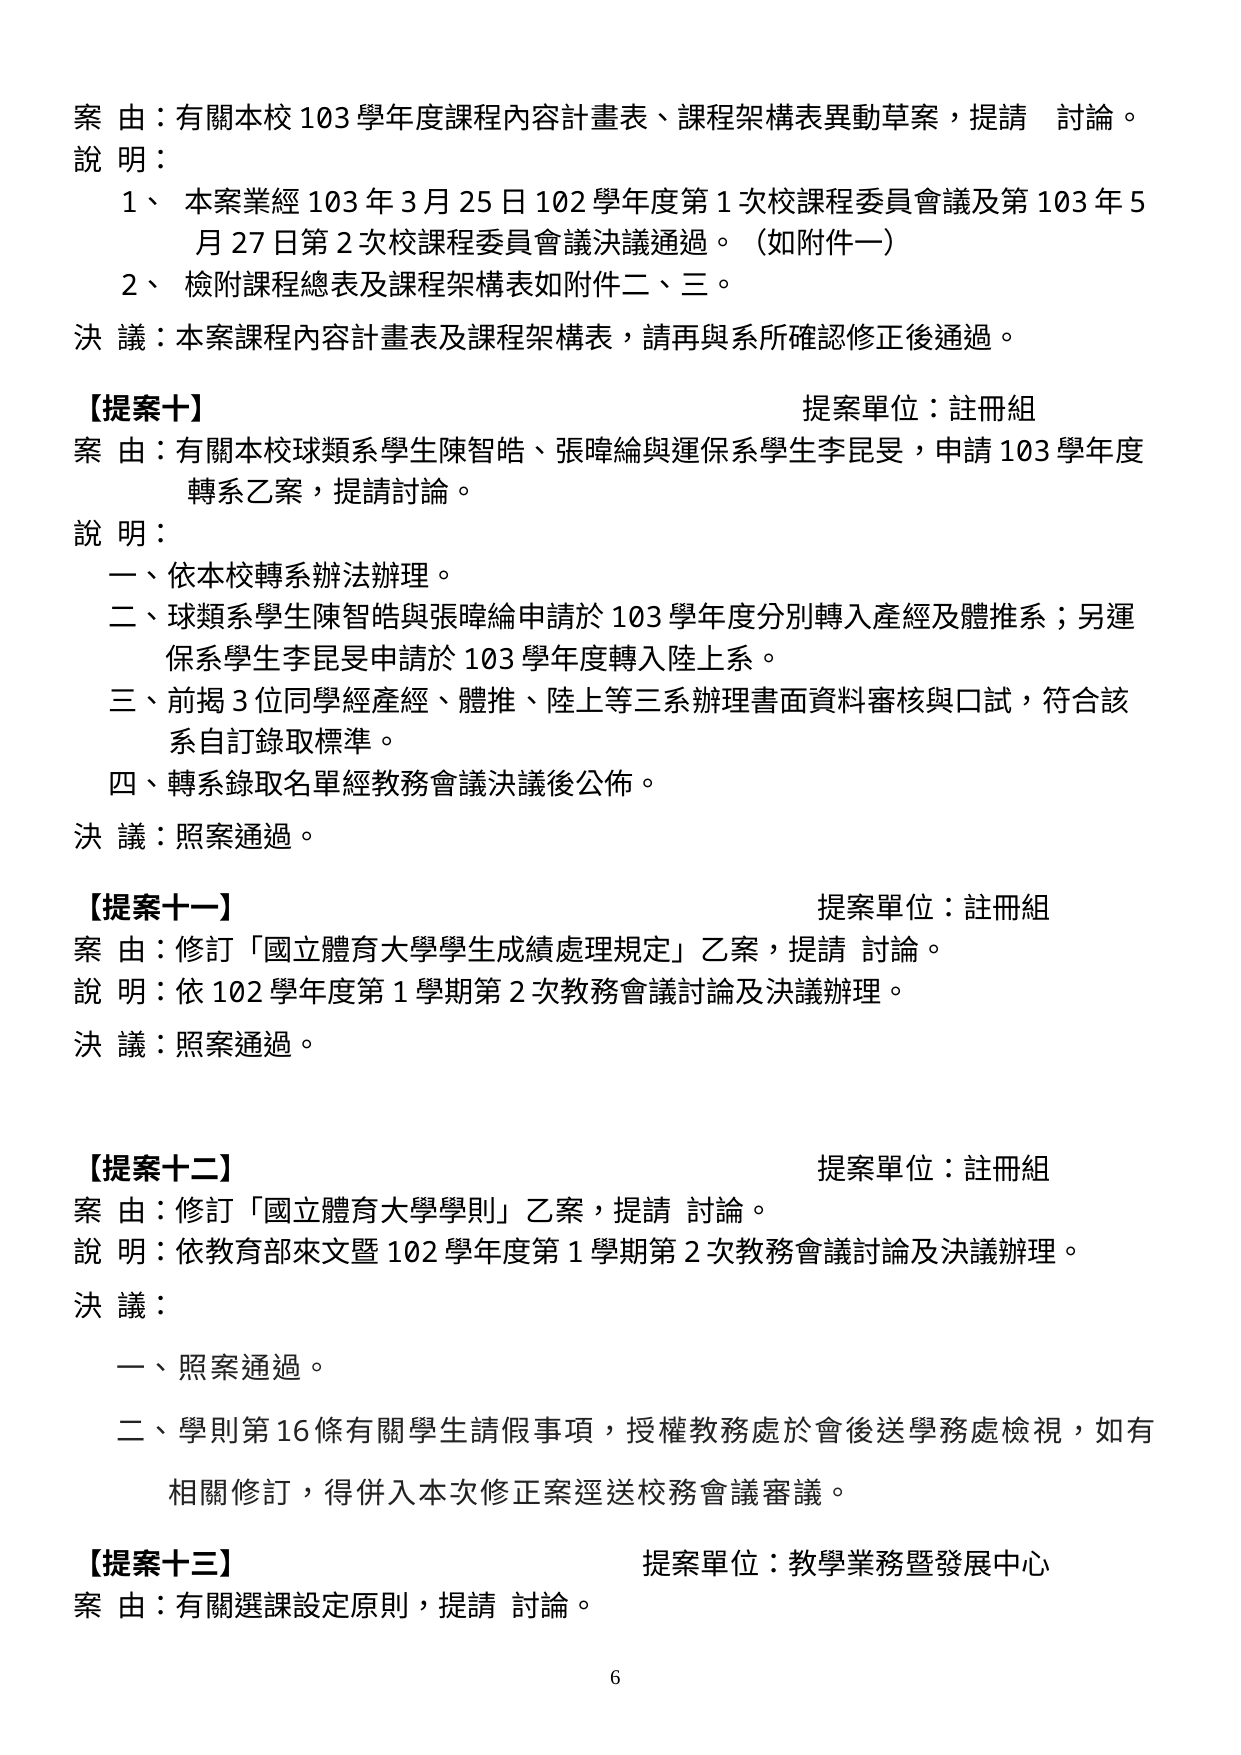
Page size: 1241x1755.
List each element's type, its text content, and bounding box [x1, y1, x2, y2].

text 決 議：本案課程內容計畫表及課程架構表，請再與系所確認修正後通過。 [73, 315, 1157, 357]
text 決 議：照案通過。 [73, 1022, 1157, 1064]
text 說 明：依教育部來文暨102學年度第1學期第2次教務會議討論及決議辦理。 [73, 1229, 1157, 1271]
text 決 議：照案通過。 [73, 814, 1157, 856]
text 【提案十】 提案單位：註冊組 [73, 386, 1157, 428]
text 案 由：修訂「國立體育大學學則」乙案，提請 討論。 [73, 1188, 1157, 1229]
text 三、前揭3位同學經產經、體推、陸上等三系辦理書面資料審核與口試，符合該系自訂錄取標準。 [73, 678, 1157, 761]
text 一、依本校轉系辦法辦理。 [73, 553, 1157, 594]
text 二、學則第16條有關學生請假事項，授權教務處於會後送學務處檢視，如有相關修訂，得併入本次修正案逕送校務會議審議。 [73, 1387, 1157, 1512]
text 案 由：有關本校球類系學生陳智皓、張暐綸與運保系學生李昆旻，申請103學年度轉系乙案，提請討論。 [73, 428, 1157, 511]
text 說 明： [73, 137, 1157, 179]
text 四、轉系錄取名單經教務會議決議後公佈。 [73, 761, 1157, 803]
text 案 由：修訂「國立體育大學學生成績處理規定」乙案，提請 討論。 [73, 927, 1157, 969]
text 二、球類系學生陳智皓與張暐綸申請於103學年度分別轉入產經及體推系；另運保系學生李昆旻申請於103學年度轉入陸上系。 [73, 594, 1157, 678]
text 一、照案通過。 [73, 1324, 1157, 1387]
list 本案業經103年3月25日102學年度第1次校課程委員會議及第103年5月27日第2次校課程委員會議決議通過。（如附件一） [120, 179, 1157, 262]
text 【提案十三】 提案單位：教學業務暨發展中心 [73, 1541, 1157, 1583]
text 說 明：依102學年度第1學期第2次教務會議討論及決議辦理。 [73, 969, 1157, 1010]
list 檢附課程總表及課程架構表如附件二、三。 [120, 262, 1157, 304]
text 決 議： [73, 1283, 1157, 1324]
text 【提案十二】 提案單位：註冊組 [73, 1146, 1157, 1188]
text 【提案十一】 提案單位：註冊組 [73, 885, 1157, 927]
text 案 由：有關本校103學年度課程內容計畫表、課程架構表異動草案，提請 討論。 [73, 95, 1157, 137]
text 說 明： [73, 511, 1157, 553]
text 案 由：有關選課設定原則，提請 討論。 [73, 1583, 1157, 1624]
